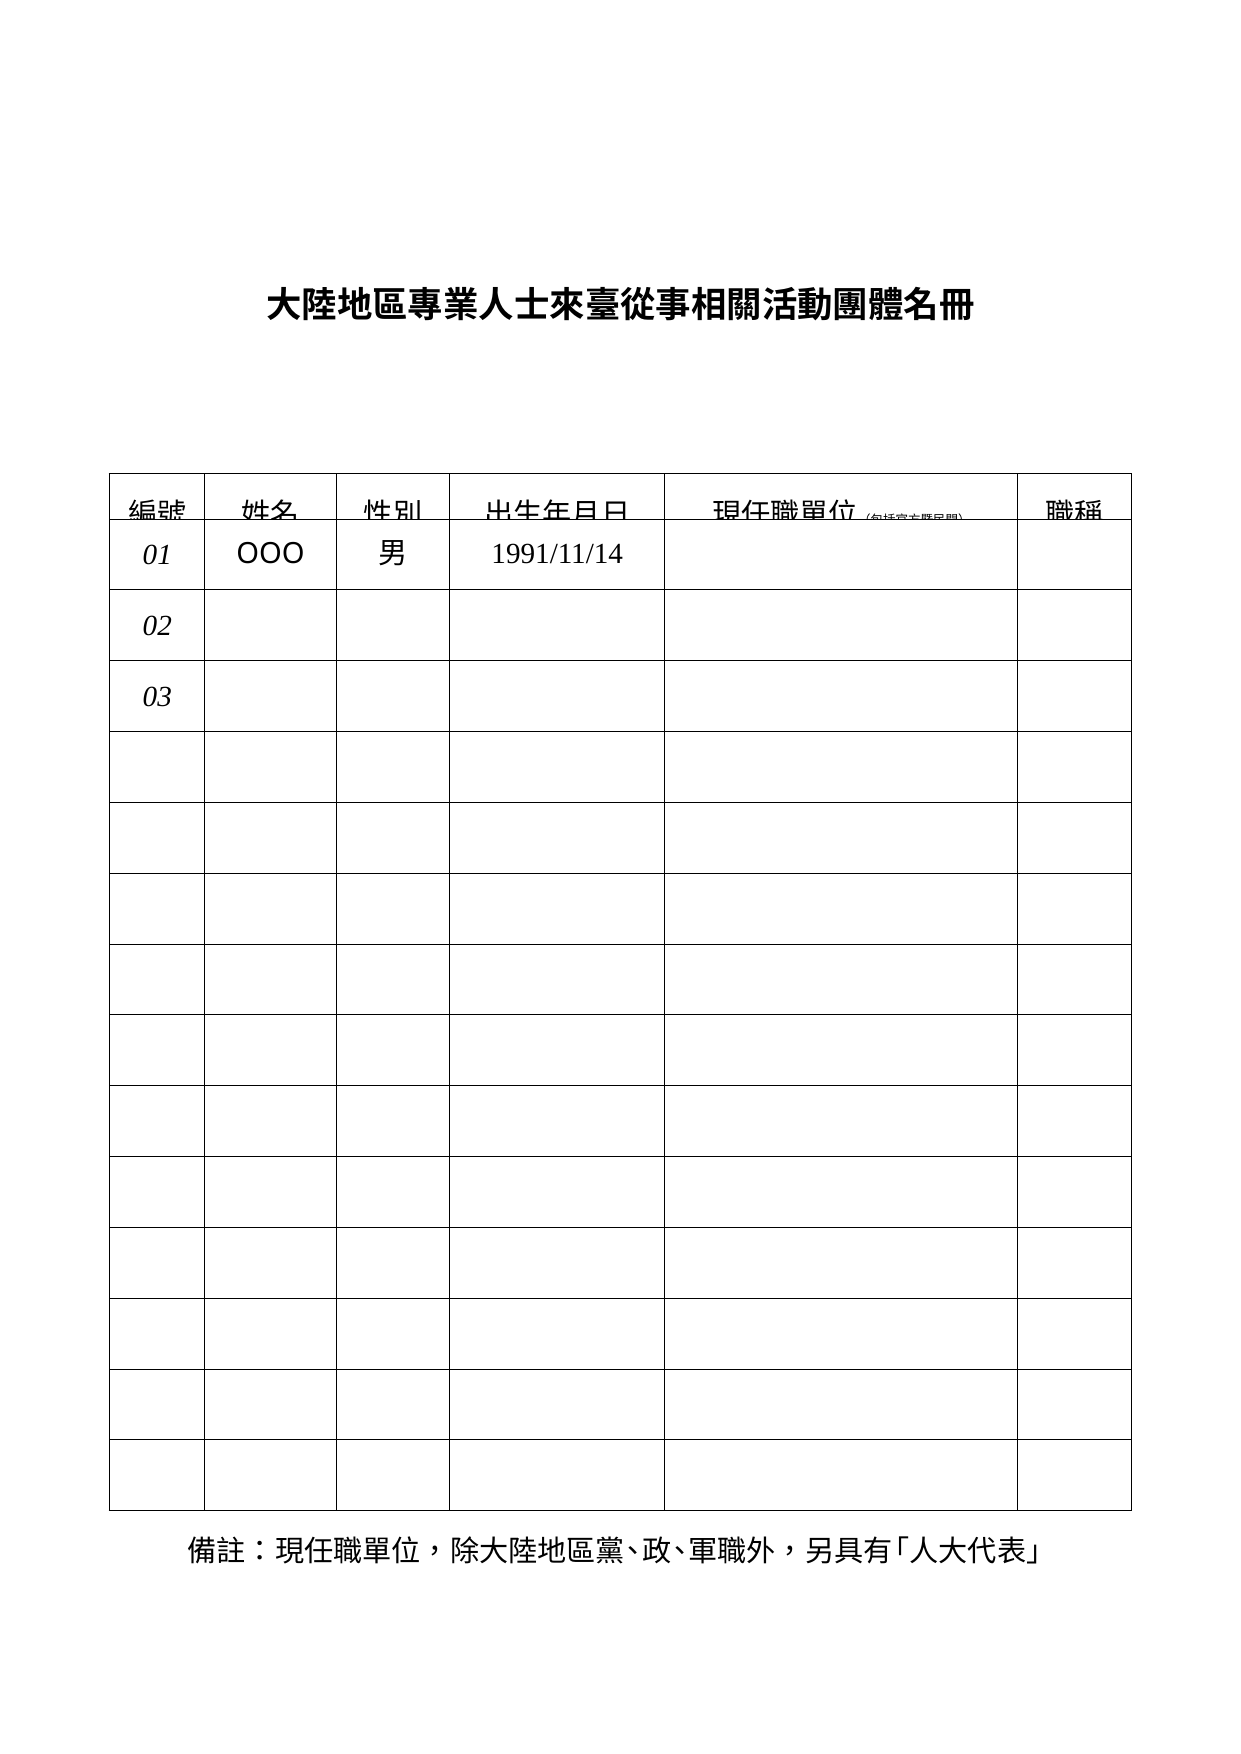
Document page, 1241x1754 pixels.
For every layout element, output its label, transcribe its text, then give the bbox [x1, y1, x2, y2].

table_cell [450, 803, 664, 873]
table_header 出生年月日 [450, 474, 664, 518]
table_cell [110, 1370, 204, 1439]
table_cell [205, 803, 336, 873]
table_cell [665, 874, 1017, 943]
table_cell [110, 1299, 204, 1368]
table_cell [665, 945, 1017, 1014]
table_cell [1018, 590, 1131, 660]
table_cell [205, 590, 336, 660]
table_cell [665, 520, 1017, 589]
table_cell [337, 874, 449, 943]
table_cell [110, 1228, 204, 1298]
table_cell [665, 1086, 1017, 1156]
table_cell [665, 1015, 1017, 1085]
table_cell [1018, 803, 1131, 873]
table_cell [665, 803, 1017, 873]
table_cell [1018, 1440, 1131, 1510]
table_cell [205, 945, 336, 1014]
table_cell [665, 732, 1017, 802]
table_cell [1018, 945, 1131, 1014]
table_cell [205, 1015, 336, 1085]
table_cell [337, 1370, 449, 1439]
table_header 職稱 [1018, 474, 1131, 518]
table_cell [450, 1228, 664, 1298]
table_cell [205, 1157, 336, 1227]
table_cell [665, 661, 1017, 731]
text 大陸地區專業人士來臺從事相關活動團體名冊 [187, 265, 1053, 340]
table_cell [337, 732, 449, 802]
table_cell [337, 1228, 449, 1298]
table_header 性別 [337, 474, 449, 518]
table_cell [205, 661, 336, 731]
table_cell 1991/11/14 [450, 520, 664, 589]
table_cell [665, 1157, 1017, 1227]
table_cell [1018, 1157, 1131, 1227]
table_cell [337, 945, 449, 1014]
table_cell [337, 1015, 449, 1085]
table_cell OOO [205, 520, 336, 589]
table_header 編號 [110, 474, 204, 518]
text 備註：現任職單位，除大陸地區黨、政、軍職外，另具有「人大代表」、「政協委員」及「台辦」身分者，均應據實填寫。如未據實填寫，則視為隱匿身分或虛偽申報。 [187, 1511, 1053, 1586]
table_cell 01 [110, 520, 204, 589]
table_cell [110, 874, 204, 943]
table_cell [450, 1157, 664, 1227]
table_cell [337, 1299, 449, 1368]
table_cell [205, 1370, 336, 1439]
table_cell [665, 1299, 1017, 1368]
table_cell [1018, 1015, 1131, 1085]
table_cell [450, 874, 664, 943]
table_cell [450, 1299, 664, 1368]
table_cell [665, 1440, 1017, 1510]
table_cell [337, 1440, 449, 1510]
table_cell [1018, 1370, 1131, 1439]
table_cell [450, 1370, 664, 1439]
table_cell [665, 590, 1017, 660]
table_cell [337, 1086, 449, 1156]
table_cell [110, 1440, 204, 1510]
table_cell 男 [337, 520, 449, 589]
table_cell [110, 1157, 204, 1227]
table_cell [337, 590, 449, 660]
table_cell [1018, 661, 1131, 731]
table_cell [337, 1157, 449, 1227]
table_cell 02 [110, 590, 204, 660]
table_cell [337, 803, 449, 873]
table_cell [205, 1228, 336, 1298]
table_cell [450, 590, 664, 660]
table_cell [1018, 1086, 1131, 1156]
table_cell [1018, 1299, 1131, 1368]
table_cell 03 [110, 661, 204, 731]
table_cell [665, 1228, 1017, 1298]
table_cell [450, 732, 664, 802]
table_cell [1018, 732, 1131, 802]
table_cell [1018, 520, 1131, 589]
table_cell [110, 1086, 204, 1156]
table_cell [665, 1370, 1017, 1439]
table_cell [110, 732, 204, 802]
table_cell [450, 1015, 664, 1085]
table_cell [110, 803, 204, 873]
table_cell [450, 945, 664, 1014]
table_cell [450, 1086, 664, 1156]
table_cell [205, 1086, 336, 1156]
table_cell [337, 661, 449, 731]
table_cell [1018, 874, 1131, 943]
table_cell [205, 1299, 336, 1368]
table_cell [205, 732, 336, 802]
table_cell [110, 1015, 204, 1085]
table_cell [110, 945, 204, 1014]
table_header 姓名 [205, 474, 336, 518]
table_cell [1018, 1228, 1131, 1298]
table_cell [450, 661, 664, 731]
table_cell [450, 1440, 664, 1510]
table_cell [205, 874, 336, 943]
table_header 現任職單位（包括官方暨民間） [665, 474, 1017, 518]
table_cell [205, 1440, 336, 1510]
